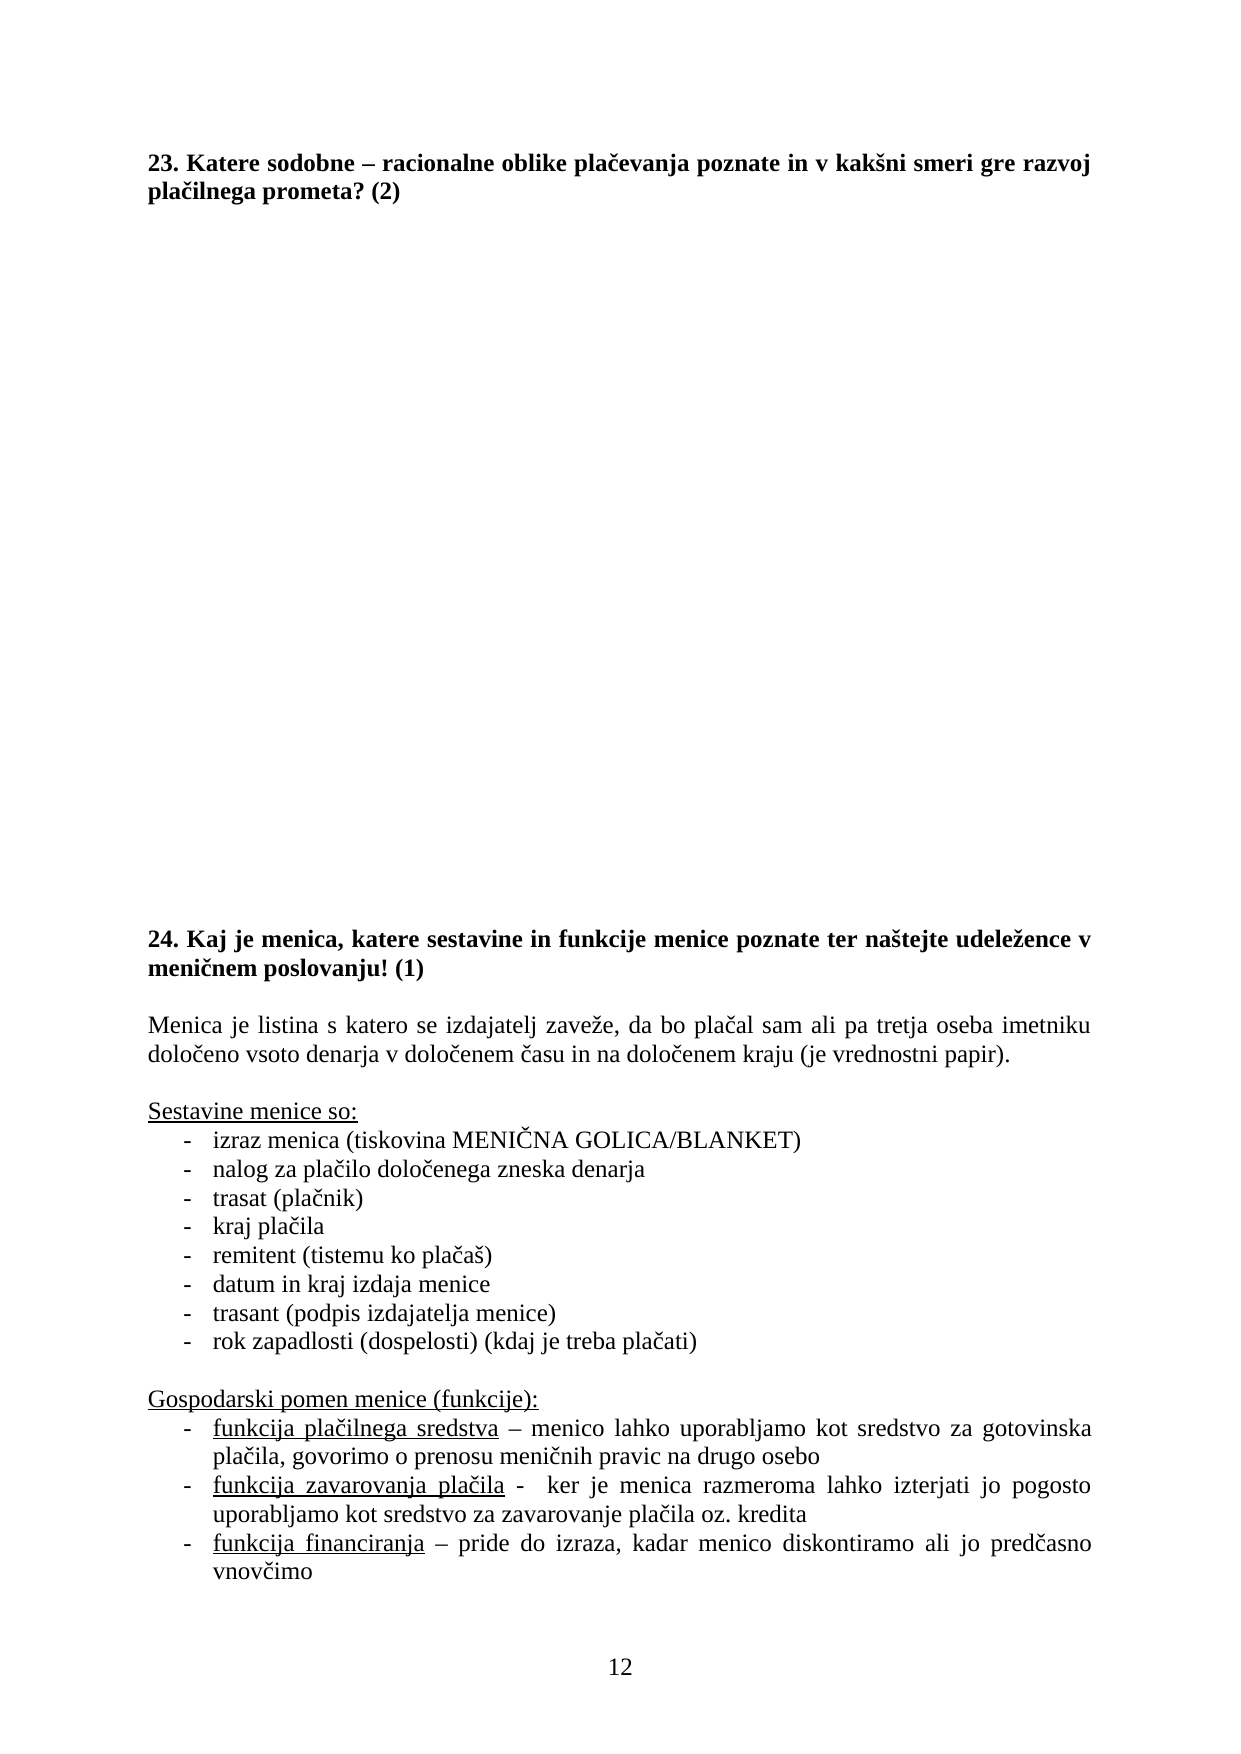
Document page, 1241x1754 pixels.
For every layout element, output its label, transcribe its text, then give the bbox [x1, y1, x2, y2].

list funkcija plačilnega sredstva – menico lahko uporabljamo kot sredstvo za gotovinska plačila, govorimo o prenosu meničnih pravic na drugo osebo [183, 1413, 1093, 1470]
list izraz menica (tiskovina MENIČNA GOLICA/BLANKET) [183, 1125, 1093, 1154]
text 24. Kaj je menica, katere sestavine in funkcije menice poznate ter naštejte udeležence v meničnem poslovanju! (1) [148, 924, 1093, 981]
list trasant (podpis izdajatelja menice) [183, 1298, 1093, 1326]
list trasat (plačnik) [183, 1183, 1093, 1211]
list datum in kraj izdaja menice [183, 1269, 1093, 1298]
text Menica je listina s katero se izdajatelj zaveže, da bo plačal sam ali pa tretja oseba imetniku določeno vsoto denarja v določenem času in na določenem kraju (je vrednostni papir). [148, 1010, 1093, 1068]
list funkcija zavarovanja plačila - ker je menica razmeroma lahko izterjati jo pogosto uporabljamo kot sredstvo za zavarovanje plačila oz. kredita [183, 1470, 1093, 1528]
list remitent (tistemu ko plačaš) [183, 1240, 1093, 1269]
text 23. Katere sodobne – racionalne oblike plačevanja poznate in v kakšni smeri gre razvoj plačilnega prometa? (2) [148, 148, 1093, 205]
list nalog za plačilo določenega zneska denarja [183, 1154, 1093, 1183]
list kraj plačila [183, 1211, 1093, 1240]
text Gospodarski pomen menice (funkcije): [148, 1384, 1093, 1413]
list rok zapadlosti (dospelosti) (kdaj je treba plačati) [183, 1326, 1093, 1355]
text Sestavine menice so: [148, 1096, 1093, 1125]
list funkcija financiranja – pride do izraza, kadar menico diskontiramo ali jo predčasno vnovčimo [183, 1528, 1093, 1585]
